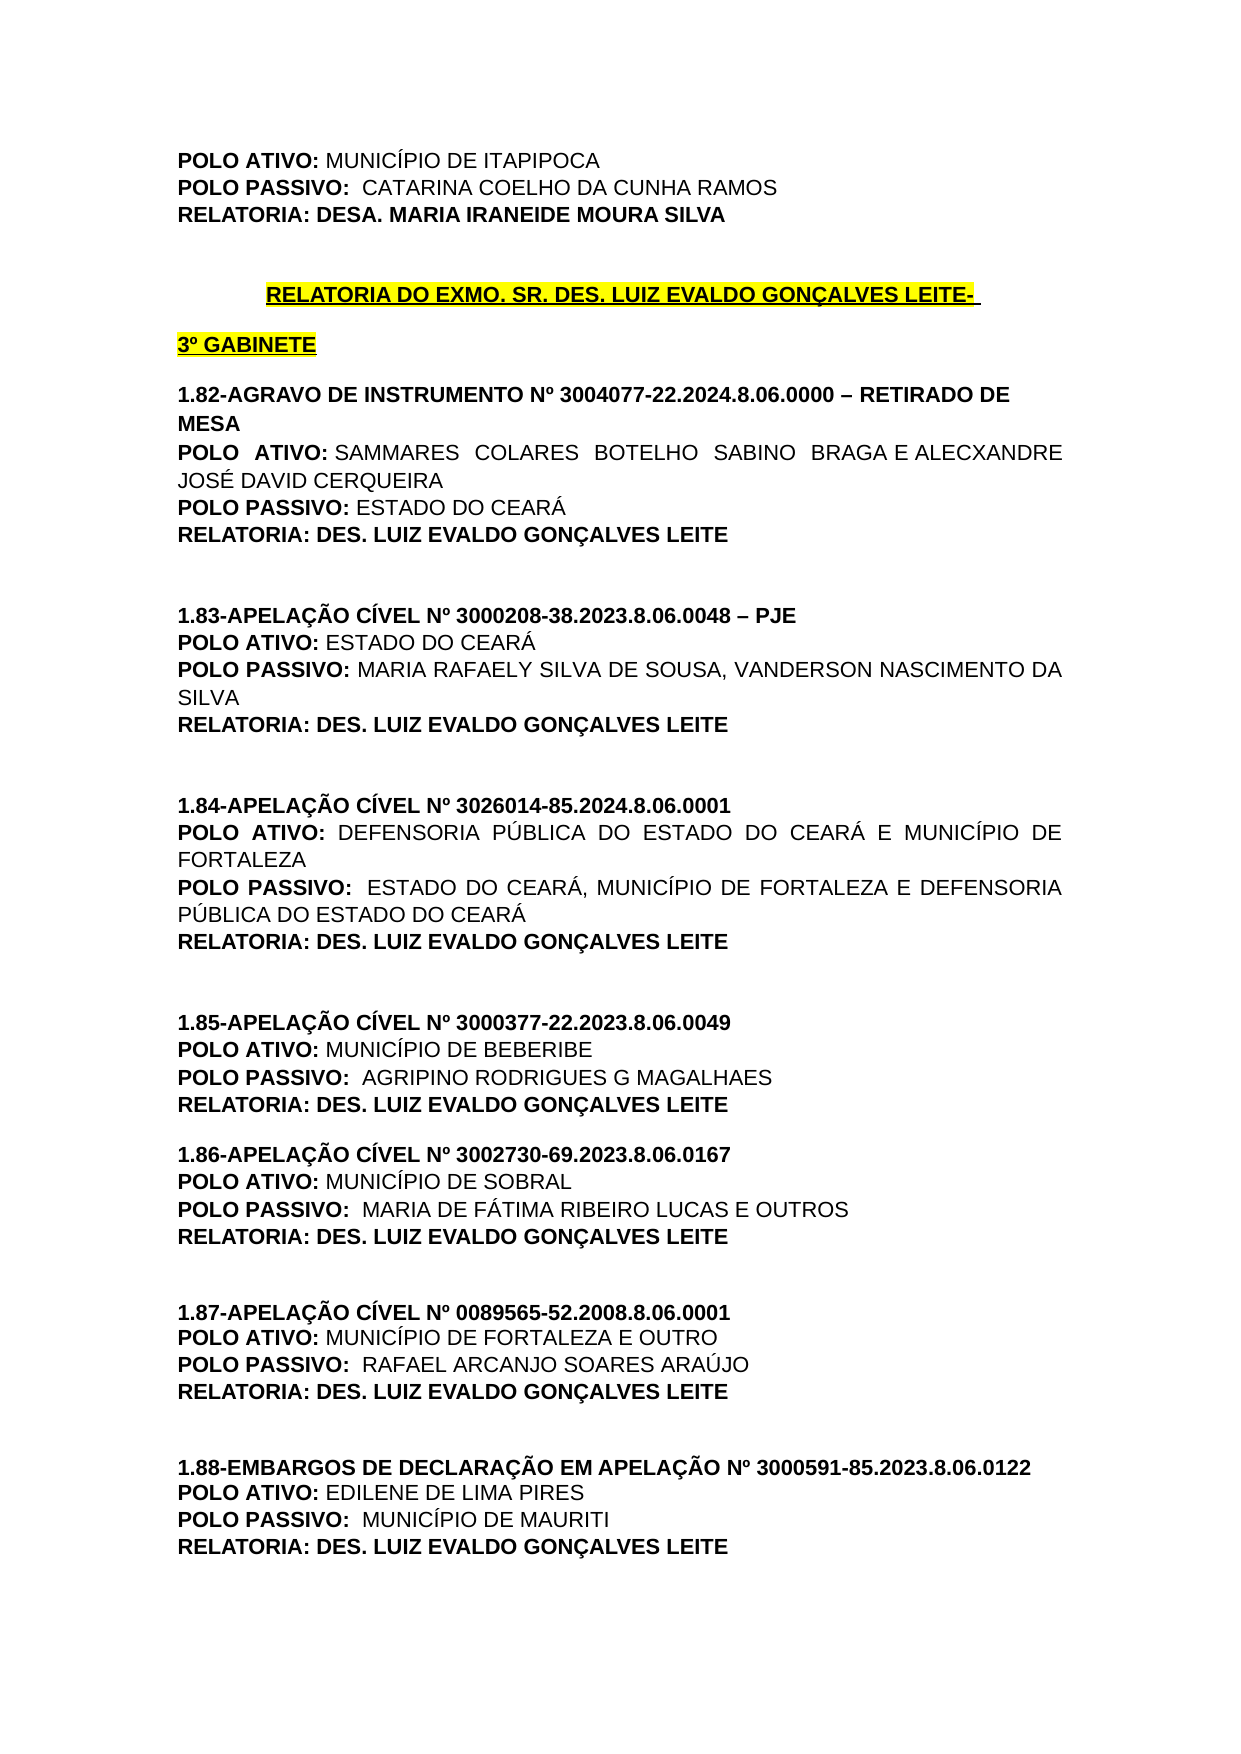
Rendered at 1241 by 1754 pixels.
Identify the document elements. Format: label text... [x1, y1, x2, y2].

text RELATORIA: DES. LUIZ EVALDO GONÇALVES LEITE [177, 1092, 1063, 1117]
text RELATORIA: DESA. MARIA IRANEIDE MOURA SILVA [177, 202, 1063, 227]
text RELATORIA: DES. LUIZ EVALDO GONÇALVES LEITE [177, 522, 1063, 547]
text POLO ATIVO: EDILENE DE LIMA PIRES [177, 1480, 1063, 1505]
text POLO ATIVO: DEFENSORIA PÚBLICA DO ESTADO DO CEARÁ E MUNICÍPIO DE FORTALEZA [177, 820, 1063, 872]
text POLO ATIVO: SAMMARES COLARES BOTELHO SABINO BRAGA E ALECXANDRE JOSÉ DAVID CERQUEIRA [177, 440, 1063, 493]
text POLO PASSIVO: RAFAEL ARCANJO SOARES ARAÚJO [177, 1352, 1063, 1377]
text 1.84-APELAÇÃO CÍVEL Nº 3026014-85.2024.8.06.0001 [177, 793, 1063, 818]
text 1.87-APELAÇÃO CÍVEL Nº 0089565-52.2008.8.06.0001 [177, 1299, 1063, 1324]
text POLO ATIVO: MUNICÍPIO DE ITAPIPOCA [177, 148, 1063, 173]
text POLO ATIVO: MUNICÍPIO DE SOBRAL [177, 1169, 1063, 1194]
text RELATORIA: DES. LUIZ EVALDO GONÇALVES LEITE [177, 1379, 1063, 1404]
text RELATORIA: DES. LUIZ EVALDO GONÇALVES LEITE [177, 1534, 1063, 1559]
text 1.88-EMBARGOS DE DECLARAÇÃO EM APELAÇÃO Nº 3000591-85.2023.8.06.0122 [177, 1455, 1063, 1480]
text POLO PASSIVO: MARIA DE FÁTIMA RIBEIRO LUCAS E OUTROS [177, 1196, 1063, 1222]
text 1.82-AGRAVO DE INSTRUMENTO Nº 3004077-22.2024.8.06.0000 – RETIRADO DE MESA [177, 382, 1063, 437]
text RELATORIA: DES. LUIZ EVALDO GONÇALVES LEITE [177, 1224, 1063, 1249]
text 3º GABINETE [177, 332, 1063, 357]
text POLO ATIVO: MUNICÍPIO DE BEBERIBE [177, 1037, 1063, 1062]
text POLO PASSIVO: CATARINA COELHO DA CUNHA RAMOS [177, 175, 1063, 200]
text RELATORIA: DES. LUIZ EVALDO GONÇALVES LEITE [177, 929, 1063, 954]
text 1.85-APELAÇÃO CÍVEL Nº 3000377-22.2023.8.06.0049 [177, 1010, 1063, 1035]
text POLO PASSIVO: MARIA RAFAELY SILVA DE SOUSA, VANDERSON NASCIMENTO DA SILVA [177, 657, 1063, 710]
text POLO PASSIVO: ESTADO DO CEARÁ, MUNICÍPIO DE FORTALEZA E DEFENSORIA PÚBLICA DO ESTADO DO CEARÁ [177, 874, 1063, 927]
text RELATORIA: DES. LUIZ EVALDO GONÇALVES LEITE [177, 712, 1063, 737]
text POLO PASSIVO: ESTADO DO CEARÁ [177, 495, 1063, 520]
text POLO ATIVO: ESTADO DO CEARÁ [177, 630, 1063, 655]
text POLO PASSIVO: MUNICÍPIO DE MAURITI [177, 1507, 1063, 1532]
text 1.83-APELAÇÃO CÍVEL Nº 3000208-38.2023.8.06.0048 – PJE [177, 603, 1063, 628]
text 1.86-APELAÇÃO CÍVEL Nº 3002730-69.2023.8.06.0167 [177, 1142, 1063, 1167]
text RELATORIA DO EXMO. SR. DES. LUIZ EVALDO GONÇALVES LEITE- [177, 282, 1063, 307]
text POLO PASSIVO: AGRIPINO RODRIGUES G MAGALHAES [177, 1064, 1063, 1089]
text POLO ATIVO: MUNICÍPIO DE FORTALEZA E OUTRO [177, 1324, 1063, 1350]
